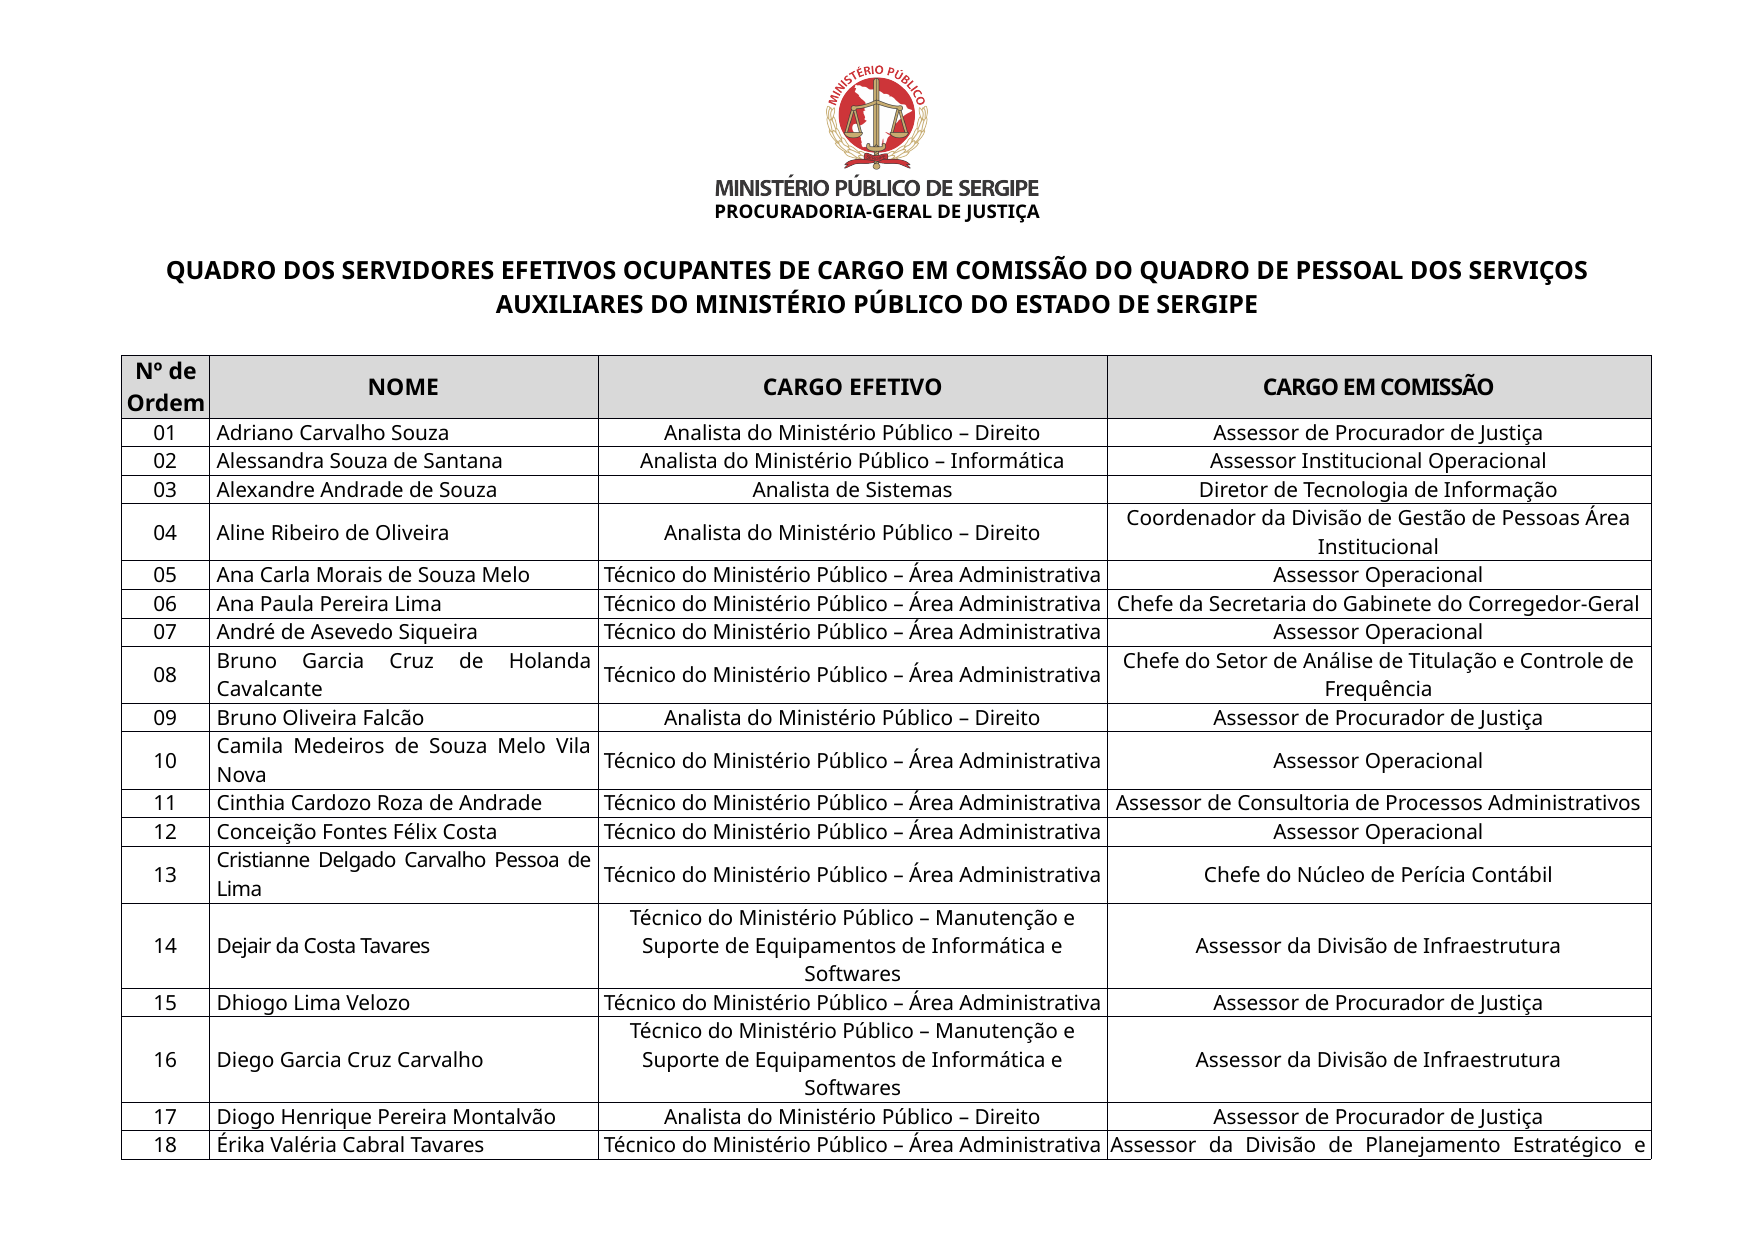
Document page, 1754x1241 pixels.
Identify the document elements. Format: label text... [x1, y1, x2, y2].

table_cell Técnico do Ministério Público – Área Administrativa [599, 561, 1107, 589]
table_cell Chefe da Secretaria do Gabinete do Corregedor-Geral [1108, 590, 1651, 617]
table_cell 14 [122, 904, 209, 988]
table_cell Assessor da Divisão de Infraestrutura [1108, 904, 1651, 988]
table_cell Técnico do Ministério Público – Manutenção e Suporte de Equipamentos de Informática e Softwares [599, 1017, 1107, 1102]
table_cell Ana Carla Morais de Souza Melo [210, 561, 598, 589]
table_cell Assessor da Divisão de Infraestrutura [1108, 1017, 1651, 1102]
table_header CARGO EM COMISSÃO [1108, 356, 1651, 418]
table_cell Assessor Institucional Operacional [1108, 447, 1651, 475]
table_cell Dejair da Costa Tavares [210, 904, 598, 988]
text QUADRO DOS SERVIDORES EFETIVOS OCUPANTES DE CARGO EM COMISSÃO DO QUADRO DE PESSOAL DOS SERVIÇOS AUXILIARES DO MINISTÉRIO PÚBLICO DO ESTADO DE SERGIPE [118, 253, 1636, 321]
table_cell Técnico do Ministério Público – Área Administrativa [599, 732, 1107, 788]
table_cell Assessor de Procurador de Justiça [1108, 989, 1651, 1016]
table_header NOME [210, 356, 598, 418]
table_cell 15 [122, 989, 209, 1016]
table_cell Diego Garcia Cruz Carvalho [210, 1017, 598, 1102]
table_cell 05 [122, 561, 209, 589]
table_cell Assessor Operacional [1108, 732, 1651, 788]
table_cell Coordenador da Divisão de Gestão de Pessoas Área Institucional [1108, 504, 1651, 560]
table_cell 13 [122, 847, 209, 902]
table_cell Dhiogo Lima Velozo [210, 989, 598, 1016]
table_cell Alexandre Andrade de Souza [210, 476, 598, 503]
table_cell 04 [122, 504, 209, 560]
table_cell 01 [122, 419, 209, 446]
table_cell 10 [122, 732, 209, 788]
table_cell Técnico do Ministério Público – Área Administrativa [599, 790, 1107, 817]
table_cell 02 [122, 447, 209, 475]
table_cell 12 [122, 818, 209, 846]
table_cell Analista de Sistemas [599, 476, 1107, 503]
table_cell Analista do Ministério Público – Direito [599, 504, 1107, 560]
table_cell Cristianne Delgado Carvalho Pessoa de Lima [210, 847, 598, 902]
table_cell 09 [122, 704, 209, 731]
table_cell 16 [122, 1017, 209, 1102]
table_cell Assessor de Procurador de Justiça [1108, 1103, 1651, 1130]
table_cell 08 [122, 647, 209, 703]
table_cell 18 [122, 1131, 209, 1159]
table_cell 06 [122, 590, 209, 617]
table_cell Técnico do Ministério Público – Área Administrativa [599, 1131, 1107, 1159]
table_cell Assessor de Procurador de Justiça [1108, 419, 1651, 446]
table_cell Analista do Ministério Público – Direito [599, 704, 1107, 731]
table_cell Técnico do Ministério Público – Área Administrativa [599, 989, 1107, 1016]
table_cell Analista do Ministério Público – Direito [599, 1103, 1107, 1130]
table_cell André de Asevedo Siqueira [210, 619, 598, 646]
table_cell Assessor Operacional [1108, 561, 1651, 589]
table_cell Aline Ribeiro de Oliveira [210, 504, 598, 560]
table_cell 03 [122, 476, 209, 503]
table_cell Bruno Garcia Cruz de Holanda Cavalcante [210, 647, 598, 703]
table_cell Conceição Fontes Félix Costa [210, 818, 598, 846]
table_cell Técnico do Ministério Público – Área Administrativa [599, 590, 1107, 617]
table_cell Assessor da Divisão de Planejamento Estratégico e [1108, 1131, 1651, 1159]
table_header Nº de Ordem [122, 356, 209, 418]
table_cell Técnico do Ministério Público – Manutenção e Suporte de Equipamentos de Informática e Softwares [599, 904, 1107, 988]
table_cell Assessor de Procurador de Justiça [1108, 704, 1651, 731]
table_cell Técnico do Ministério Público – Área Administrativa [599, 818, 1107, 846]
table_cell Chefe do Núcleo de Perícia Contábil [1108, 847, 1651, 902]
table_cell Bruno Oliveira Falcão [210, 704, 598, 731]
table_cell Analista do Ministério Público – Informática [599, 447, 1107, 475]
table_cell 17 [122, 1103, 209, 1130]
table_cell Técnico do Ministério Público – Área Administrativa [599, 847, 1107, 902]
picture [715, 65, 1039, 199]
table_cell Analista do Ministério Público – Direito [599, 419, 1107, 446]
table_cell Chefe do Setor de Análise de Titulação e Controle de Frequência [1108, 647, 1651, 703]
table_cell Assessor Operacional [1108, 818, 1651, 846]
table_header CARGO EFETIVO [599, 356, 1107, 418]
table_cell 11 [122, 790, 209, 817]
table_cell Cinthia Cardozo Roza de Andrade [210, 790, 598, 817]
table_cell Diogo Henrique Pereira Montalvão [210, 1103, 598, 1130]
table_cell Adriano Carvalho Souza [210, 419, 598, 446]
table_cell Assessor de Consultoria de Processos Administrativos [1108, 790, 1651, 817]
table_cell Ana Paula Pereira Lima [210, 590, 598, 617]
table_cell Diretor de Tecnologia de Informação [1108, 476, 1651, 503]
table_cell Alessandra Souza de Santana [210, 447, 598, 475]
table_cell Assessor Operacional [1108, 619, 1651, 646]
table_cell Técnico do Ministério Público – Área Administrativa [599, 647, 1107, 703]
table_cell 07 [122, 619, 209, 646]
table_cell Técnico do Ministério Público – Área Administrativa [599, 619, 1107, 646]
table_cell Érika Valéria Cabral Tavares [210, 1131, 598, 1159]
table_cell Camila Medeiros de Souza Melo Vila Nova [210, 732, 598, 788]
